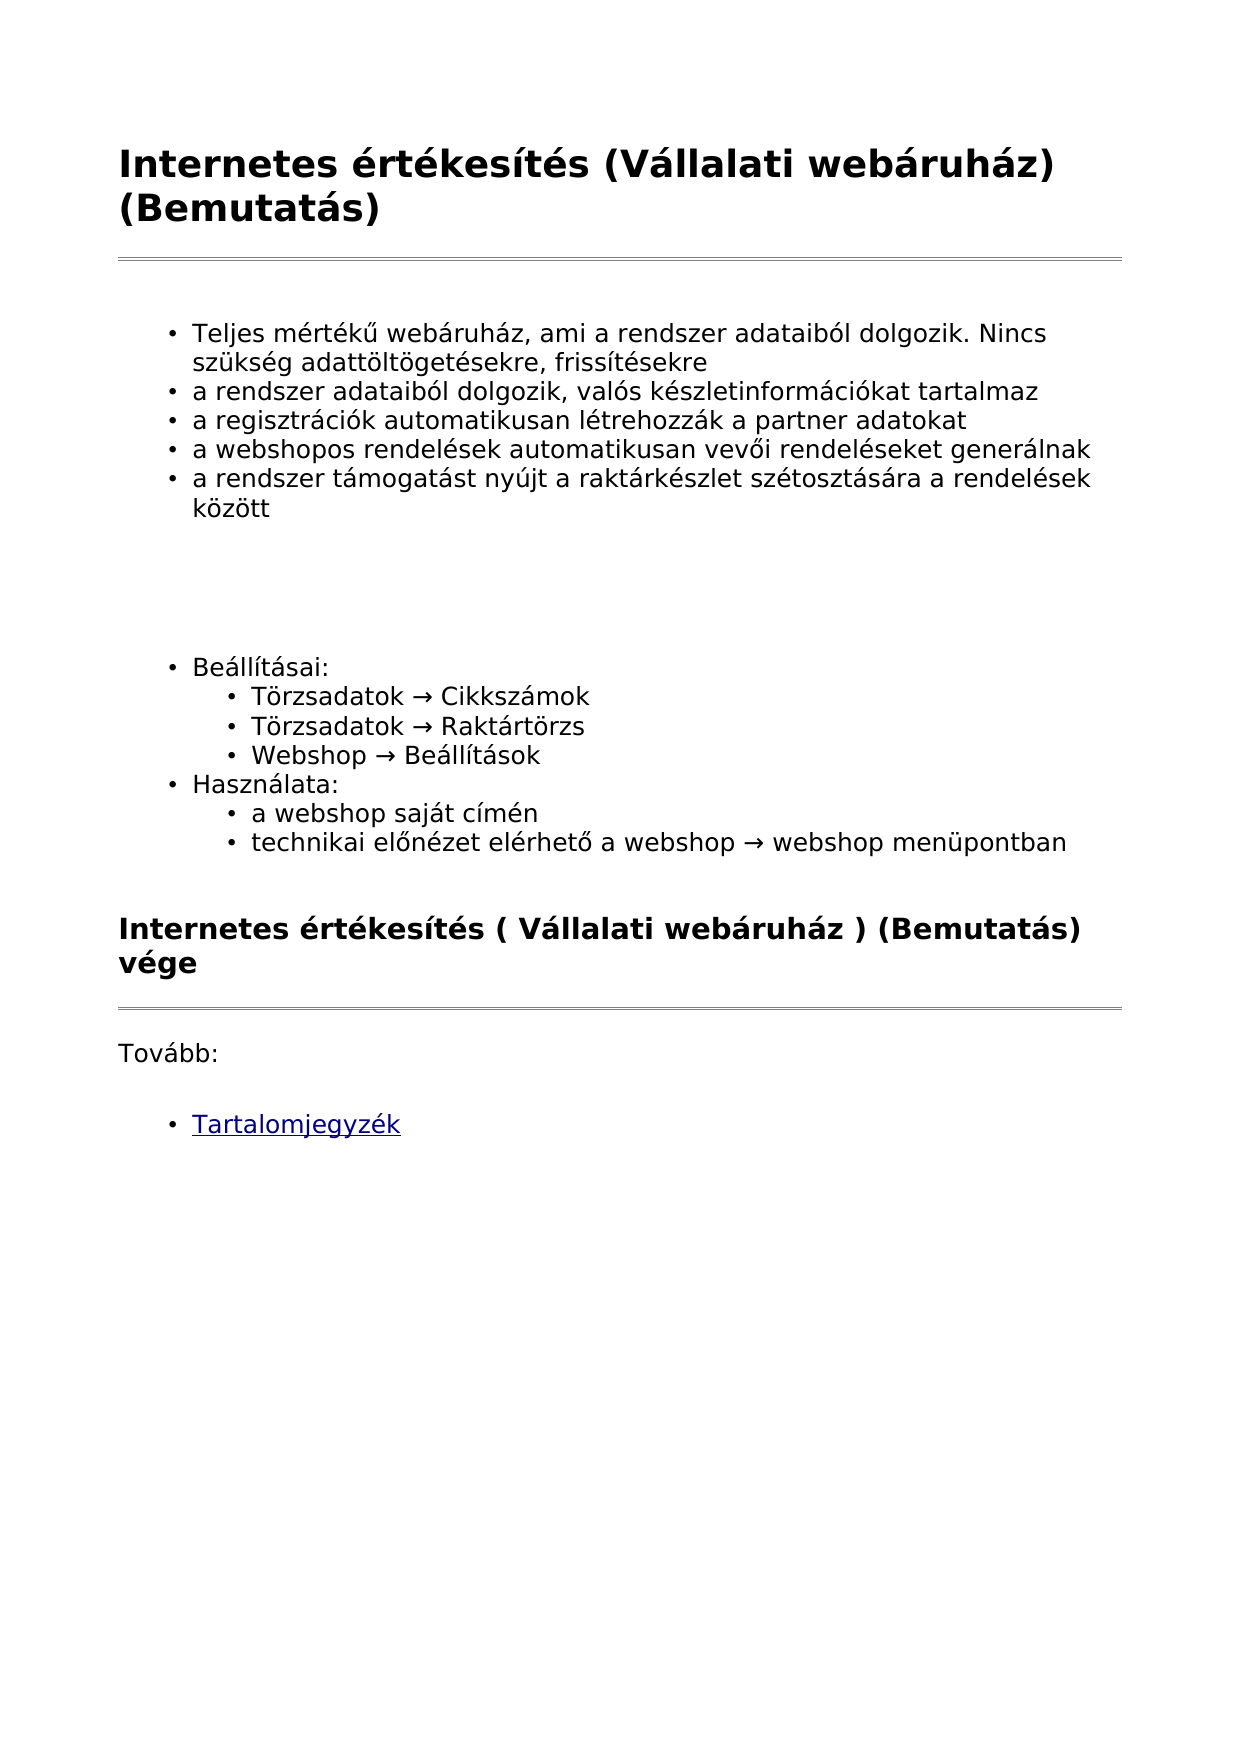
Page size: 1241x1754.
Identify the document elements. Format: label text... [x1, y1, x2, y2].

list Törzsadatok → Cikkszámok [236, 682, 1122, 712]
list a webshopos rendelések automatikusan vevői rendeléseket generálnak [177, 435, 1122, 464]
list Webshop → Beállítások [236, 741, 1122, 770]
list Tartalomjegyzék [177, 1110, 1122, 1139]
list Használata: [177, 770, 1122, 799]
list Teljes mértékű webáruház, ami a rendszer adataiból dolgozik. Nincs szükség adattöltögetésekre, frissítésekre [177, 319, 1122, 377]
list Beállításai: [177, 653, 1122, 682]
list a webshop saját címén [236, 799, 1122, 828]
list a regisztrációk automatikusan létrehozzák a partner adatokat [177, 406, 1122, 435]
list a rendszer támogatást nyújt a raktárkészlet szétosztására a rendelések között [177, 464, 1122, 523]
list a rendszer adataiból dolgozik, valós készletinformációkat tartalmaz [177, 377, 1122, 406]
text Tovább: [118, 1039, 1122, 1068]
subtitle Internetes értékesítés ( Vállalati webáruház ) (Bemutatás) vége [118, 912, 1122, 980]
list Törzsadatok → Raktártörzs [236, 712, 1122, 741]
subtitle Internetes értékesítés (Vállalati webáruház) (Bemutatás) [118, 143, 1122, 230]
list technikai előnézet elérhető a webshop → webshop menüpontban [236, 828, 1122, 857]
